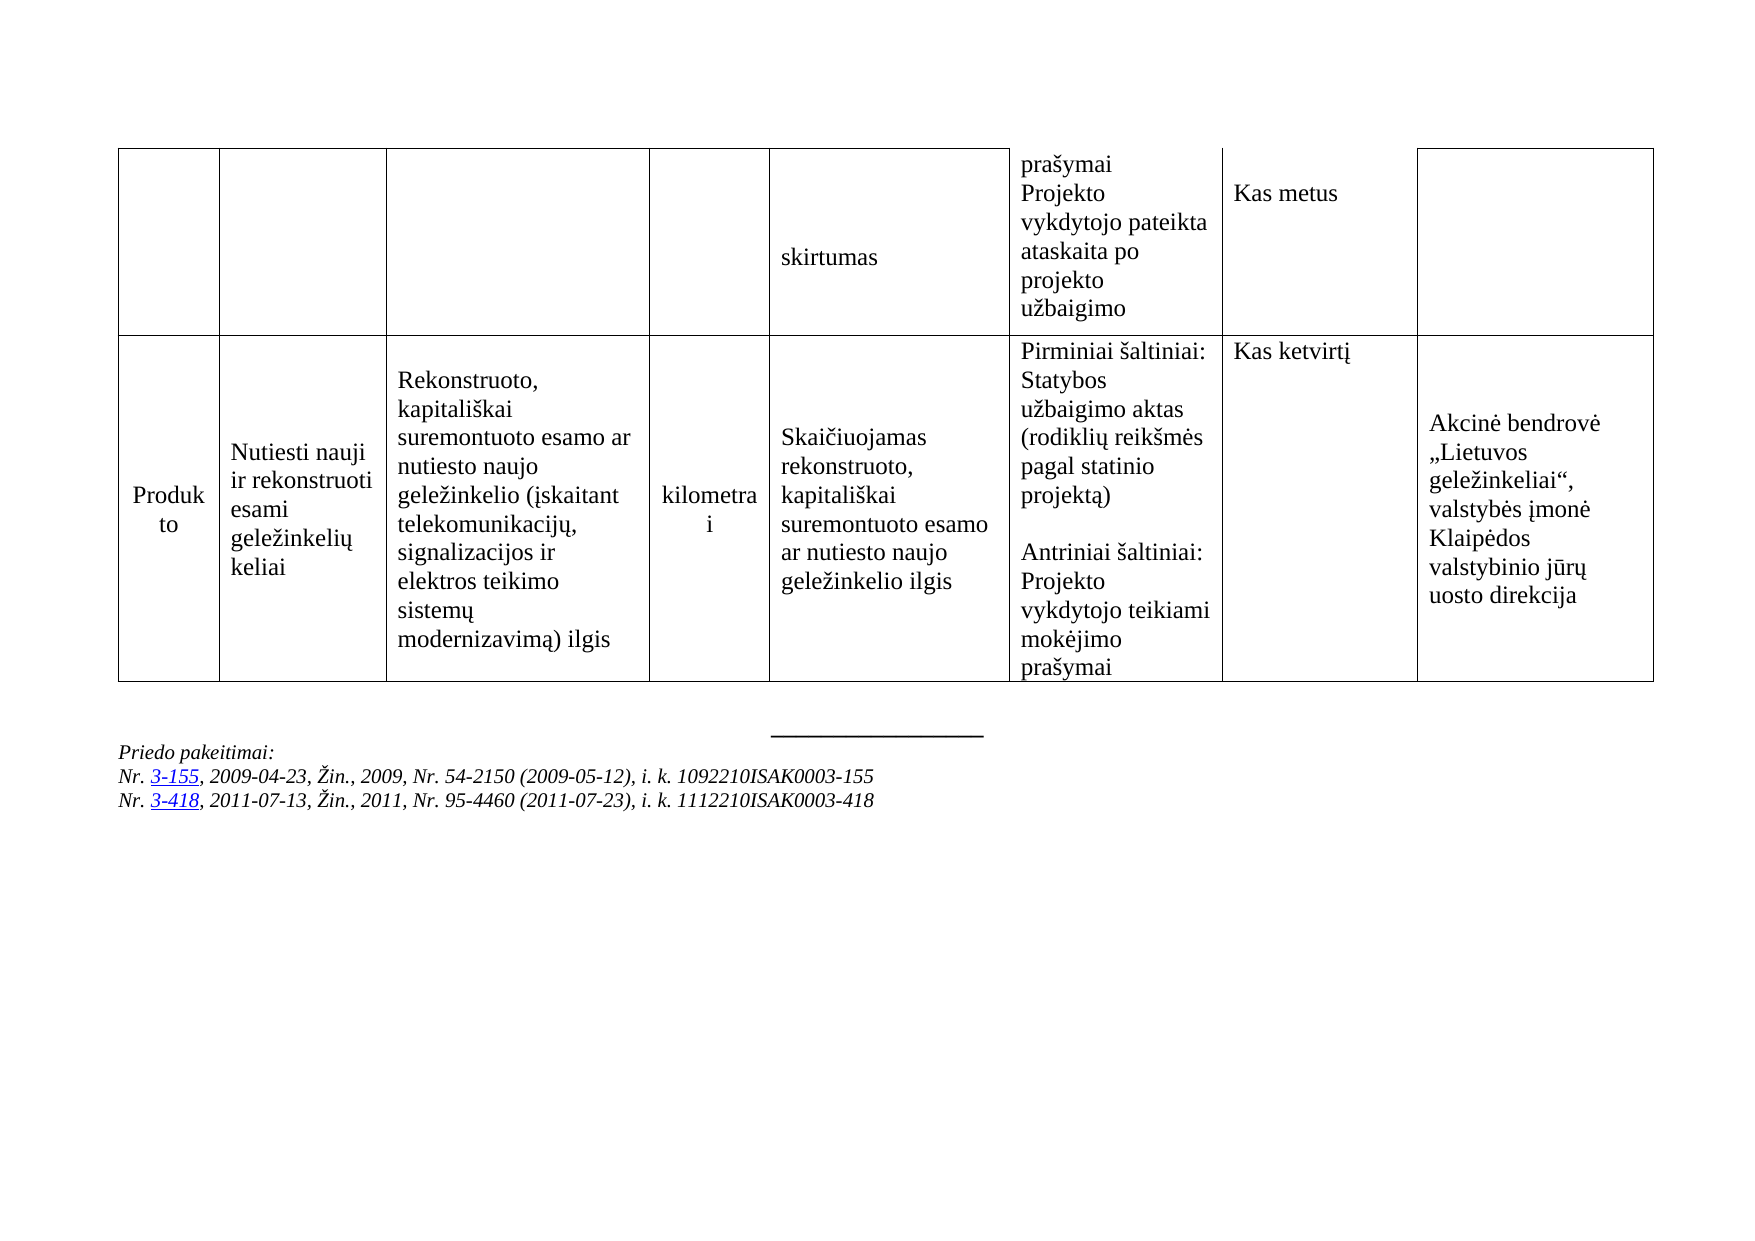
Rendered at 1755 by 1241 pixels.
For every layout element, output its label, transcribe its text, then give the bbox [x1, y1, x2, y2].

table_cell skirtumas [770, 149, 1009, 335]
table_cell Skaičiuojamas rekonstruoto, kapitališkai suremontuoto esamo ar nutiesto naujo geležinkelio ilgis [770, 336, 1009, 681]
table_cell Akcinė bendrovė „Lietuvos geležinkeliai“, valstybės įmonė Klaipėdos valstybinio jūrų uosto direkcija [1418, 336, 1653, 681]
table_cell [1223, 148, 1417, 177]
table_cell prašymai [1010, 148, 1222, 177]
text _________________ [118, 711, 1636, 740]
table_cell [387, 149, 649, 335]
table_cell Pirminiai šaltiniai: Statybos užbaigimo aktas (rodiklių reikšmės pagal statinio projektą) Antriniai šaltiniai: Projekto vykdytojo teikiami mokėjimo prašymai [1010, 336, 1222, 681]
text Nr. 3-155, 2009-04-23, Žin., 2009, Nr. 54-2150 (2009-05-12), i. k. 1092210ISAK0003-155 [118, 764, 1636, 788]
table_cell Kas ketvirtį [1223, 336, 1417, 681]
table_cell Nutiesti nauji ir rekonstruoti esami geležinkelių keliai [220, 336, 386, 681]
table_cell Rekonstruoto, kapitališkai suremontuoto esamo ar nutiesto naujo geležinkelio (įskaitant telekomunikacijų, signalizacijos ir elektros teikimo sistemų modernizavimą) ilgis [387, 336, 649, 681]
table_cell [220, 149, 386, 335]
text Priedo pakeitimai: [118, 740, 1636, 764]
table_cell kilometrai [650, 336, 769, 681]
table_cell [119, 149, 219, 335]
text Nr. 3-418, 2011-07-13, Žin., 2011, Nr. 95-4460 (2011-07-23), i. k. 1112210ISAK0003-418 [118, 788, 1636, 812]
table_cell [1418, 149, 1653, 335]
table_cell Projekto vykdytojo pateikta ataskaita po projekto užbaigimo [1010, 178, 1222, 335]
table_cell Kas metus [1223, 178, 1417, 335]
table_cell Produkto [119, 336, 219, 681]
table_cell [650, 149, 769, 335]
